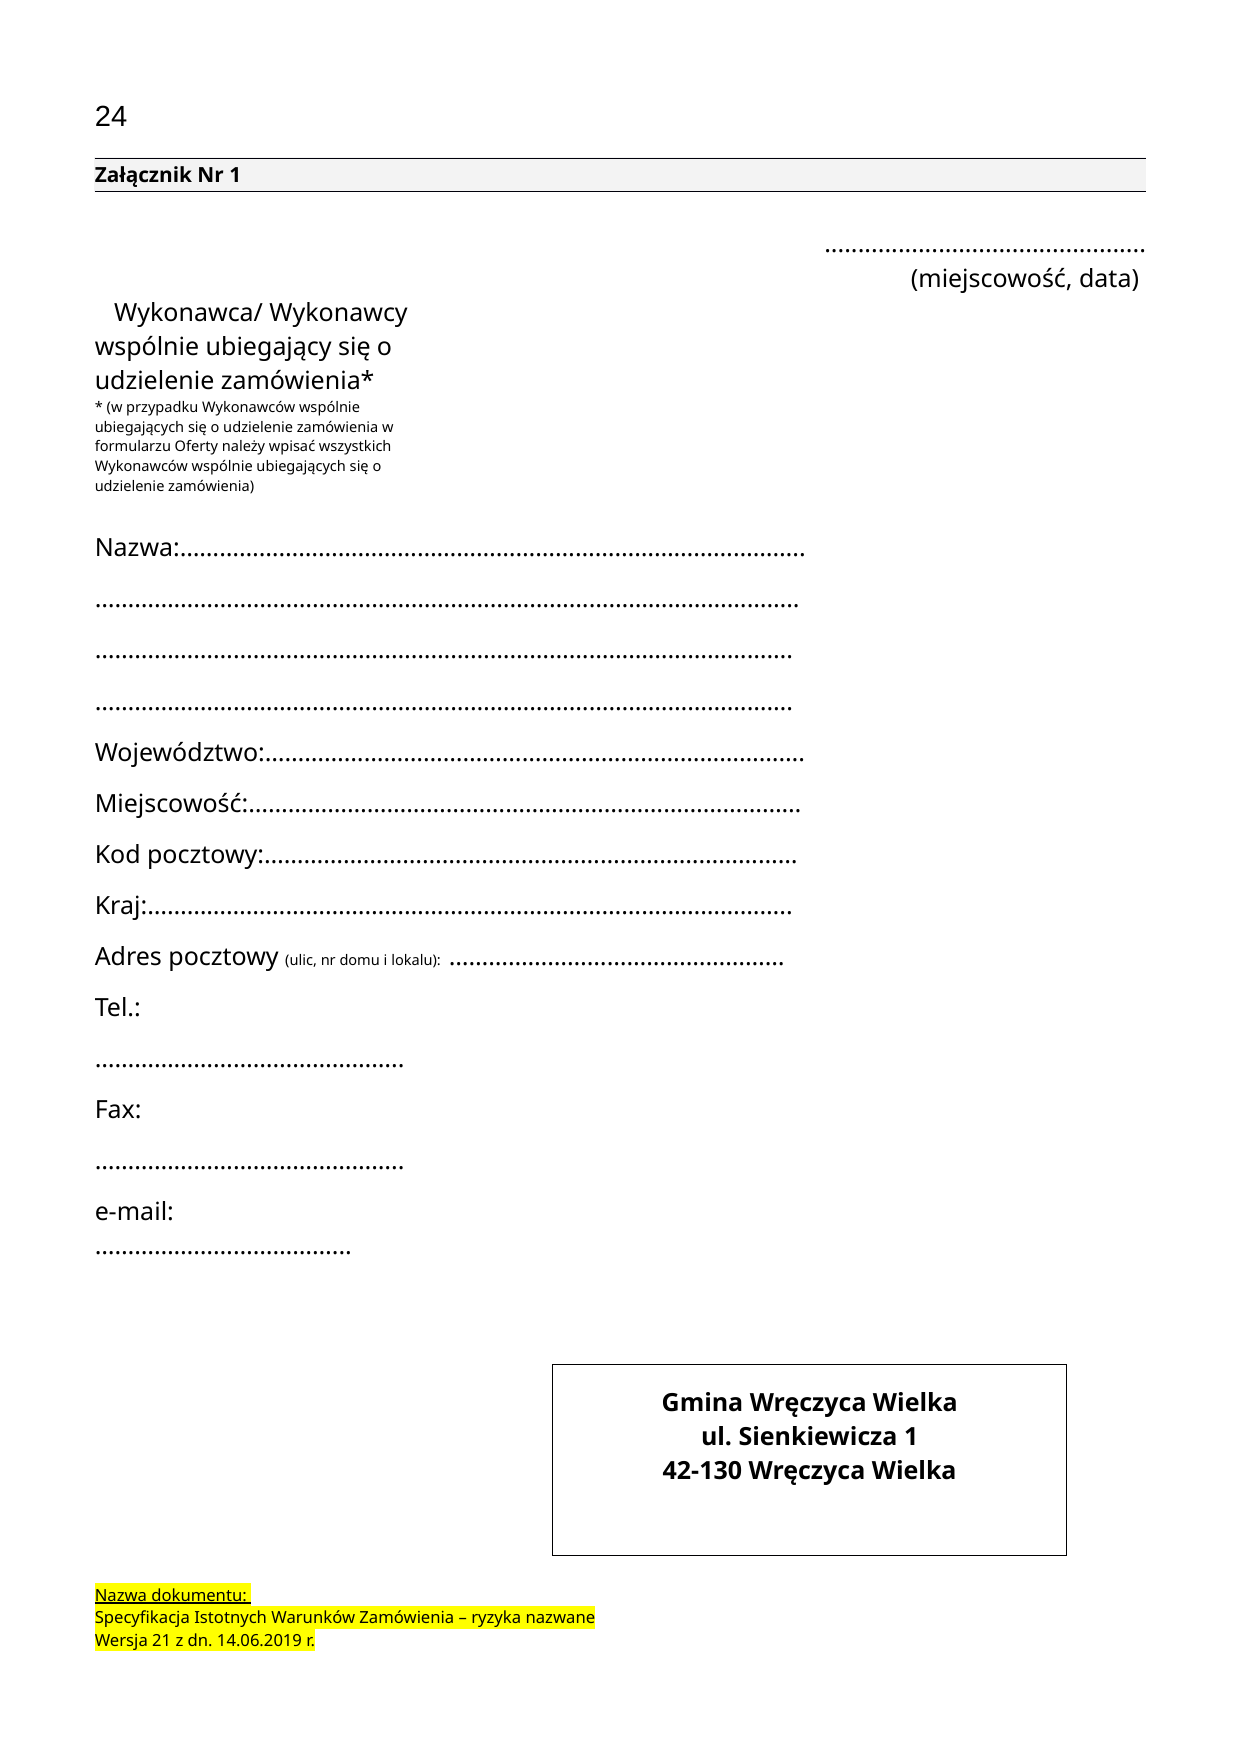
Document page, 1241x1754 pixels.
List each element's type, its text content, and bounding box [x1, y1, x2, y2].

text * (w przypadku Wykonawców wspólnie ubiegających się o udzielenie zamówienia w formularzu Oferty należy wpisać wszystkich Wykonawców wspólnie ubiegających się o udzielenie zamówienia) [94, 396, 437, 496]
text e-mail: ………………………………... [94, 1193, 437, 1262]
text ul. Sienkiewicza 1 [553, 1398, 1066, 1432]
text Adres pocztowy (ulic, nr domu i lokalu): …………………………………………… [94, 938, 1143, 972]
text Gmina Wręczyca Wielka [553, 1365, 1066, 1398]
text ……………………………………………………………………………………………. [94, 683, 1143, 717]
text 42-130 Wręczyca Wielka [553, 1432, 1066, 1487]
text Województwo:………………………………………………………………………. [94, 734, 1143, 768]
subtitle Załącznik Nr 1 [94, 159, 1146, 192]
text Kraj:…………………………………………………………………………………….. [94, 887, 1143, 921]
text Fax:……………………………………….. [94, 1091, 437, 1177]
text Miejscowość:………………………………………………………………………… [94, 785, 1143, 819]
text (miejscowość, data) [833, 260, 1146, 294]
text Nazwa:………………………………………………………………………………….. [94, 530, 1143, 564]
text Kod pocztowy:……………………………………………………………………… [94, 836, 1157, 870]
text …………………………………………………………………………………………….. [94, 581, 1143, 615]
text Tel.:……………………………………….. [94, 989, 437, 1074]
text ................................................ [684, 226, 1146, 260]
text Wykonawca/ Wykonawcy wspólnie ubiegający się o udzielenie zamówienia* [94, 294, 437, 396]
text ……………………………………………………………………………………………. [94, 632, 1143, 666]
